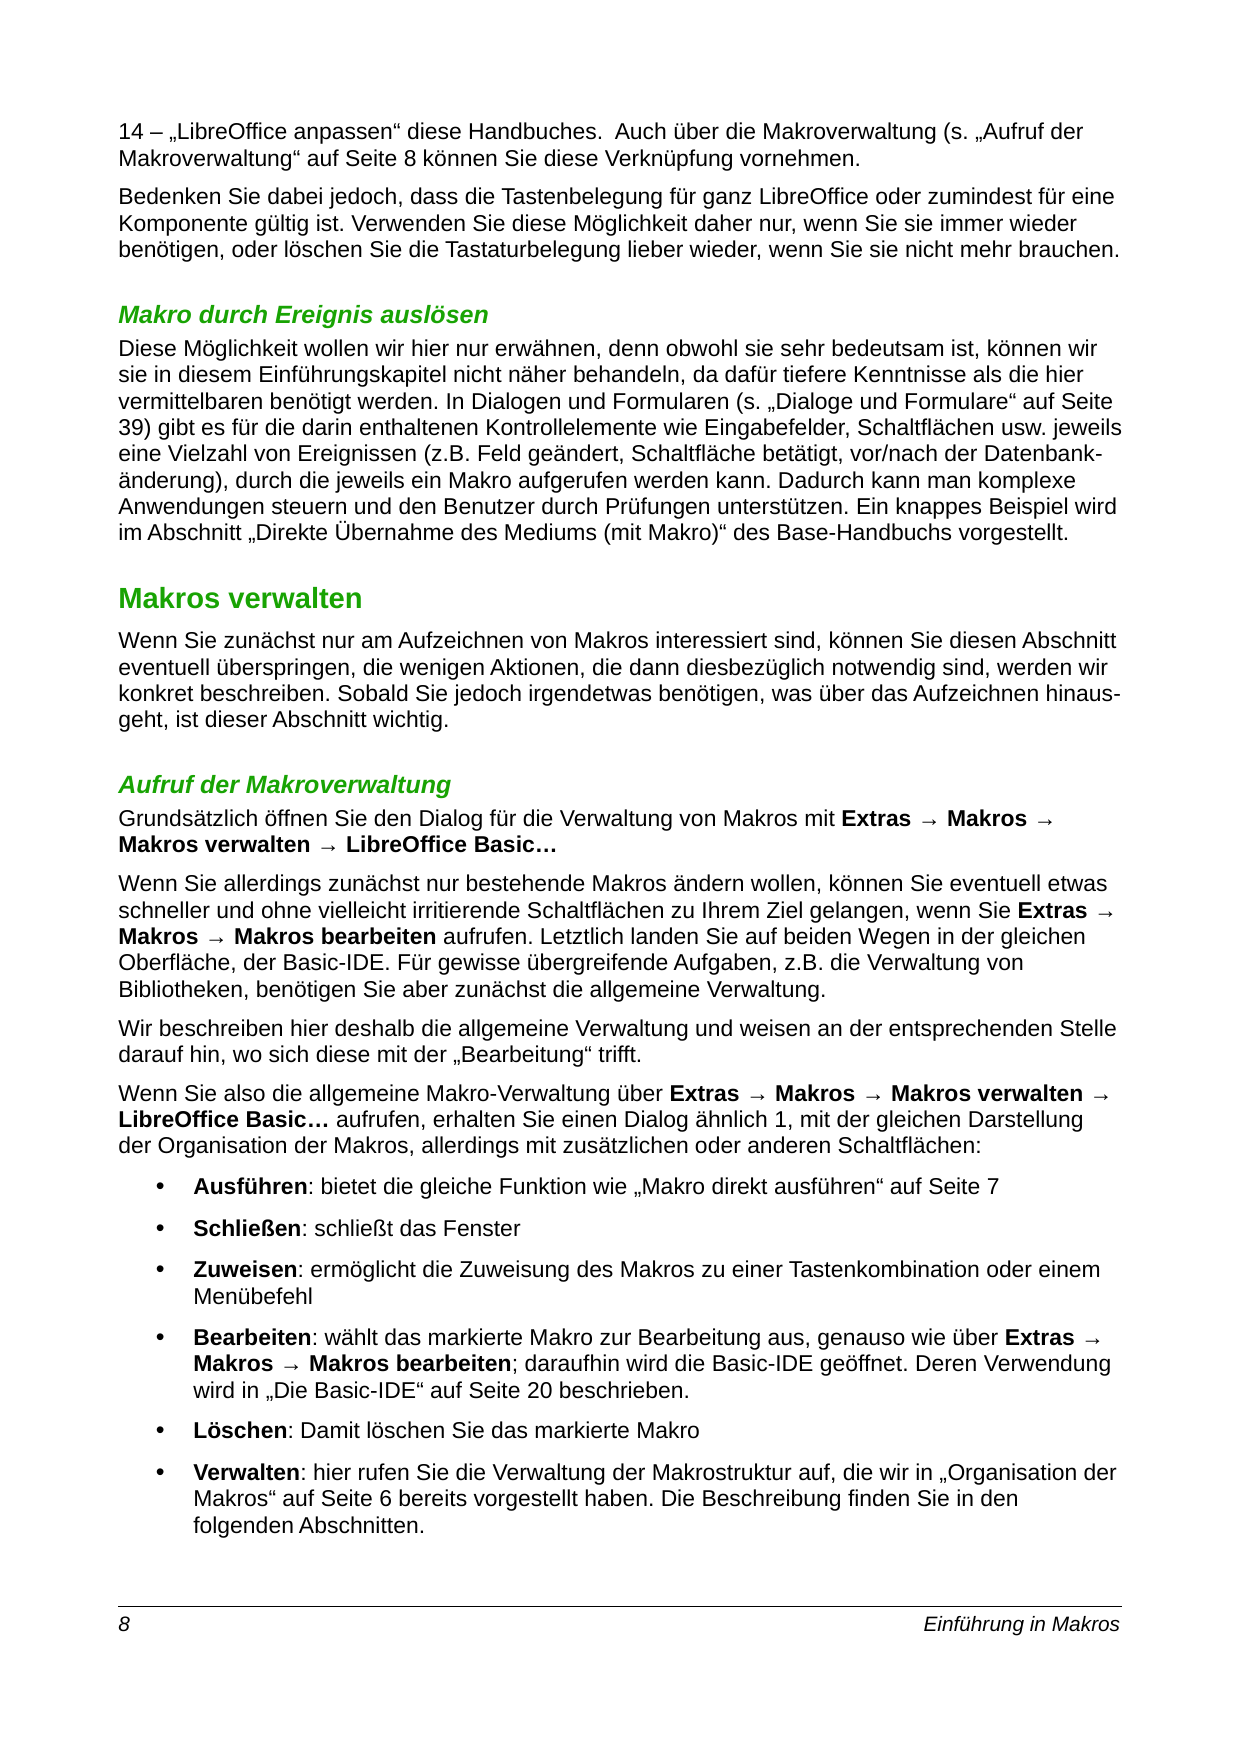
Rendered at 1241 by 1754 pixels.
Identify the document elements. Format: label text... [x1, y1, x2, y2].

subtitle Aufruf der Makroverwaltung [118, 770, 1122, 799]
text Wir beschreiben hier deshalb die allgemeine Verwaltung und weisen an der entsprechenden Stelle darauf hin, wo sich diese mit der „Bearbeitung“ trifft. [118, 1014, 1122, 1067]
list Schließen: schließt das Fenster [156, 1213, 1122, 1241]
text Grundsätzlich öffnen Sie den Dialog für die Verwaltung von Makros mit Extras → Makros → Makros verwalten → LibreOffice Basic… [118, 805, 1122, 858]
text Wenn Sie also die allgemeine Makro-Verwaltung über Extras → Makros → Makros verwalten → LibreOffice Basic… aufrufen, erhalten Sie einen Dialog ähnlich Abbildung 1, mit der gleichen Darstellung der Organisation der Makros, allerdings mit zusätzlichen oder anderen Schaltflächen: [118, 1080, 1122, 1159]
list Löschen: Damit löschen Sie das markierte Makro [156, 1415, 1122, 1444]
text Diese Möglichkeit wollen wir hier nur erwähnen, denn obwohl sie sehr bedeutsam ist, können wir sie in diesem Einführungskapitel nicht näher behandeln, da dafür tiefere Kenntnisse als die hier vermittelbaren benötigt werden. In Dialogen und Formularen (s. „Dialoge und Formulare“ auf Seite 39) gibt es für die darin enthaltenen Kontrollelemente wie Eingabefelder, Schaltflächen usw. jeweils eine Vielzahl von Ereignissen (z.B. Feld geändert, Schaltfläche betätigt, vor/nach der Datenbank­änderung), durch die jeweils ein Makro aufgerufen werden kann. Dadurch kann man komplexe Anwendungen steuern und den Benutzer durch Prüfungen unterstützen. Ein knappes Beispiel wird im Abschnitt „Direkte Übernahme des Mediums (mit Makro)“ des Base-Handbuchs vorgestellt. [118, 335, 1122, 546]
subtitle Makros verwalten [118, 581, 1122, 615]
text Bedenken Sie dabei jedoch, dass die Tastenbelegung für ganz LibreOffice oder zumindest für eine Komponente gültig ist. Verwenden Sie diese Möglichkeit daher nur, wenn Sie sie immer wieder benötigen, oder löschen Sie die Tastaturbelegung lieber wieder, wenn Sie sie nicht mehr brauchen. [118, 183, 1122, 262]
subtitle Makro durch Ereignis auslösen [118, 300, 1122, 329]
text Wenn Sie zunächst nur am Aufzeichnen von Makros interessiert sind, können Sie diesen Abschnitt eventuell überspringen, die wenigen Aktionen, die dann diesbezüglich notwendig sind, werden wir konkret beschreiben. Sobald Sie jedoch irgendetwas benötigen, was über das Aufzeichnen hinaus­geht, ist dieser Abschnitt wichtig. [118, 627, 1122, 733]
list Zuweisen: ermöglicht die Zuweisung des Makros zu einer Tastenkombination oder einem Menübefehl [156, 1254, 1122, 1309]
list Verwalten: hier rufen Sie die Verwaltung der Makrostruktur auf, die wir in „Organisation der Makros“ auf Seite 6 bereits vorgestellt haben. Die Beschreibung finden Sie in den folgenden Abschnitten. [156, 1457, 1122, 1538]
list Ausführen: bietet die gleiche Funktion wie „Makro direkt ausführen“ auf Seite 7 [156, 1171, 1122, 1200]
text 14 – „LibreOffice anpassen“ diese Handbuches. Auch über die Makroverwaltung (s. „Aufruf der Makroverwaltung“ auf Seite 8 können Sie diese Verknüpfung vornehmen. [118, 118, 1122, 171]
text Wenn Sie allerdings zunächst nur bestehende Makros ändern wollen, können Sie eventuell etwas schneller und ohne vielleicht irritierende Schaltflächen zu Ihrem Ziel gelangen, wenn Sie Extras → Makros → Makros bearbeiten aufrufen. Letztlich landen Sie auf beiden Wegen in der gleichen Oberfläche, der Basic-IDE. Für gewisse übergreifende Aufgaben, z.B. die Verwaltung von Bibliotheken, benötigen Sie aber zunächst die allgemeine Verwaltung. [118, 870, 1122, 1002]
list Bearbeiten: wählt das markierte Makro zur Bearbeitung aus, genauso wie über Extras → Makros → Makros bearbeiten; daraufhin wird die Basic-IDE geöffnet. Deren Verwendung wird in „Die Basic-IDE“ auf Seite 19 beschrieben. [156, 1321, 1122, 1403]
